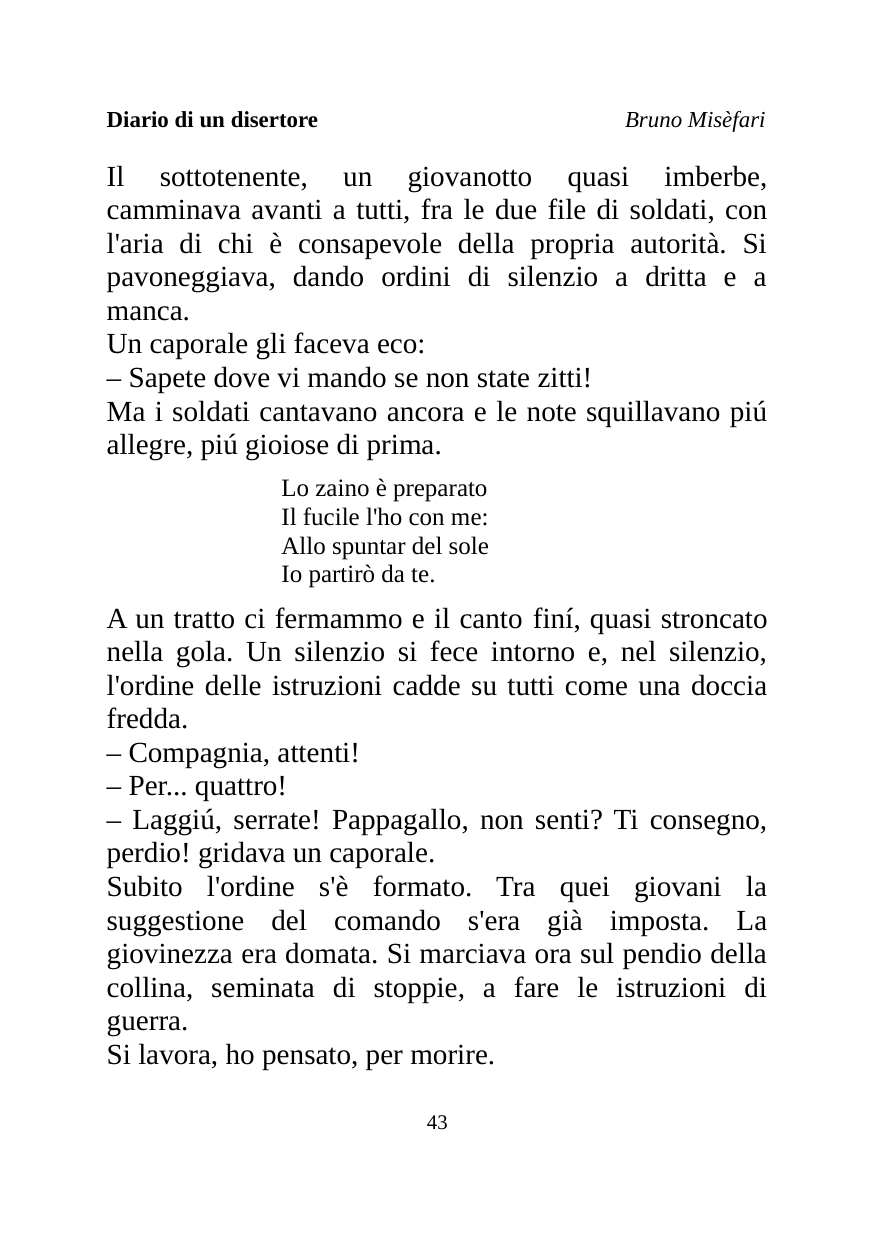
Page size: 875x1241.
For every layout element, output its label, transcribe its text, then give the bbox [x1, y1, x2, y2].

text Il sottotenente, un giovanotto quasi imberbe, camminava avanti a tutti, fra le due file di soldati, con l'aria di chi è consapevole della propria autorità. Si pavoneggiava, dando ordini di silenzio a dritta e a manca. [106, 159, 768, 327]
text – Compagnia, attenti! [106, 735, 768, 768]
text Subito l'ordine s'è formato. Tra quei giovani la suggestione del comando s'era già imposta. La giovinezza era domata. Si marciava ora sul pendio della collina, seminata di stoppie, a fare le istruzioni di guerra. [106, 869, 768, 1037]
text Un caporale gli faceva eco: [106, 327, 768, 360]
text Lo zaino è preparato Il fucile l'ho con me: Allo spuntar del sole Io partirò da te. [281, 473, 768, 588]
text Ma i soldati cantavano ancora e le note squillavano piú allegre, piú gioiose di prima. [106, 394, 768, 461]
text Si lavora, ho pensato, per morire. [106, 1037, 768, 1070]
text – Sapete dove vi mando se non state zitti! [106, 360, 768, 394]
text – Laggiú, serrate! Pappagallo, non senti? Ti consegno, perdio! gridava un caporale. [106, 802, 768, 869]
text – Per... quattro! [106, 768, 768, 802]
text A un tratto ci fermammo e il canto finí, quasi stroncato nella gola. Un silenzio si fece intorno e, nel silenzio, l'ordine delle istruzioni cadde su tutti come una doccia fredda. [106, 601, 768, 735]
